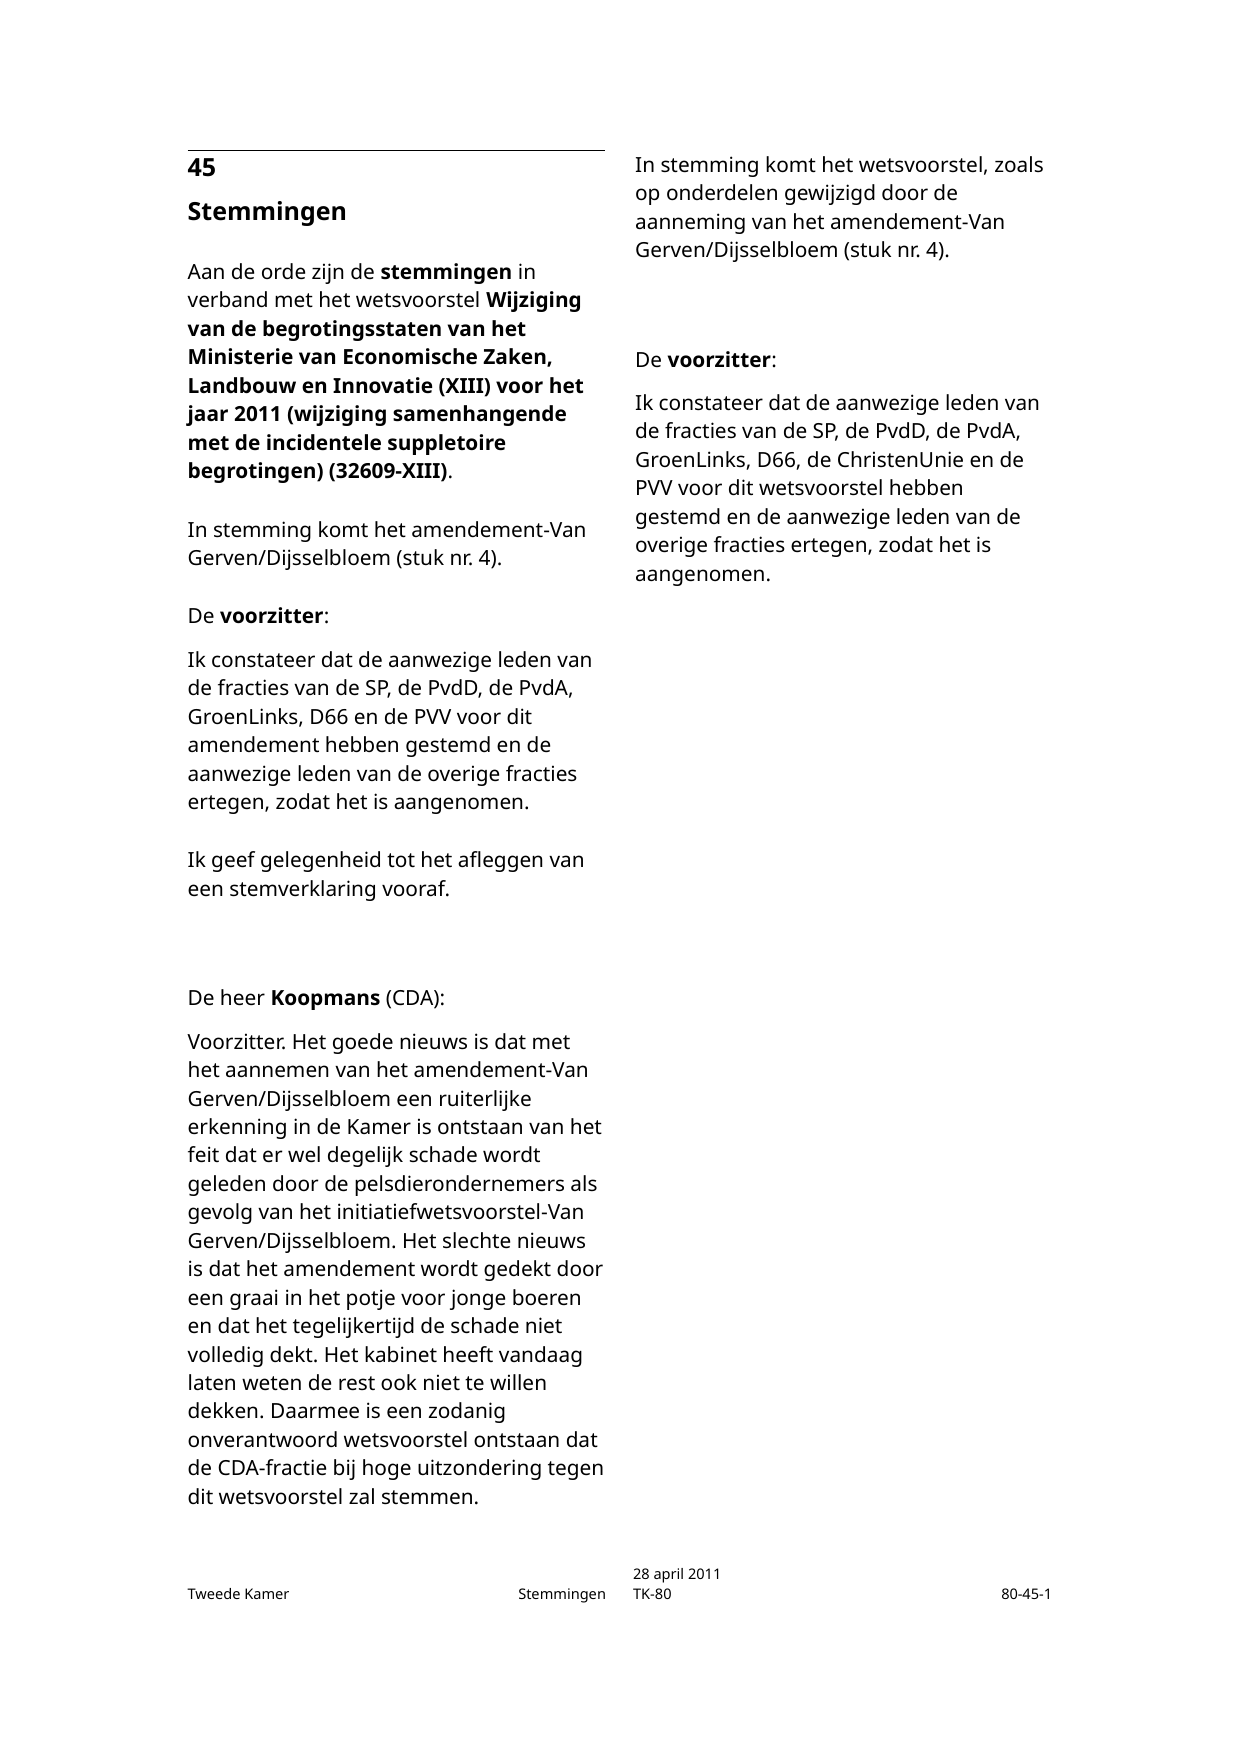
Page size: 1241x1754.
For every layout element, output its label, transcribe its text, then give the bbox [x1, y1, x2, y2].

text  [187, 932, 605, 961]
text Stemmingen [187, 193, 605, 227]
text De voorzitter: [635, 345, 1053, 373]
text In stemming komt het wetsvoorstel, zoals op onderdelen gewijzigd door de aanneming van het amendement-Van Gerven/Dijsselbloem (stuk nr. 4). [635, 150, 1053, 264]
text  [635, 294, 1053, 322]
text Ik constateer dat de aanwezige leden van de fracties van de SP, de PvdD, de PvdA, GroenLinks, D66, de ChristenUnie en de PVV voor dit wetsvoorstel hebben gestemd en de aanwezige leden van de overige fracties ertegen, zodat het is aangenomen. [635, 388, 1053, 587]
text 45 [187, 151, 605, 184]
text Voorzitter. Het goede nieuws is dat met het aannemen van het amendement-Van Gerven/Dijsselbloem een ruiterlijke erkenning in de Kamer is ontstaan van het feit dat er wel degelijk schade wordt geleden door de pelsdierondernemers als gevolg van het initiatiefwetsvoorstel-Van Gerven/Dijsselbloem. Het slechte nieuws is dat het amendement wordt gedekt door een graai in het potje voor jonge boeren en dat het tegelijkertijd de schade niet volledig dekt. Het kabinet heeft vandaag laten weten de rest ook niet te willen dekken. Daarmee is een zodanig onverantwoord wetsvoorstel ontstaan dat de CDA-fractie bij hoge uitzondering tegen dit wetsvoorstel zal stemmen. [187, 1027, 605, 1510]
text Ik constateer dat de aanwezige leden van de fracties van de SP, de PvdD, de PvdA, GroenLinks, D66 en de PVV voor dit amendement hebben gestemd en de aanwezige leden van de overige fracties ertegen, zodat het is aangenomen. [187, 645, 605, 816]
text De voorzitter: [187, 602, 605, 630]
text Ik geef gelegenheid tot het afleggen van een stemverklaring vooraf. [187, 846, 605, 902]
text Aan de orde zijn de stemmingen in verband met het wetsvoorstel Wijziging van de begrotingsstaten van het Ministerie van Economische Zaken, Landbouw en Innovatie (XIII) voor het jaar 2011 (wijziging samenhangende met de incidentele suppletoire begrotingen) (32609-XIII). [187, 257, 605, 485]
text In stemming komt het amendement-Van Gerven/Dijsselbloem (stuk nr. 4). [187, 515, 605, 572]
text De heer Koopmans (CDA): [187, 983, 605, 1012]
